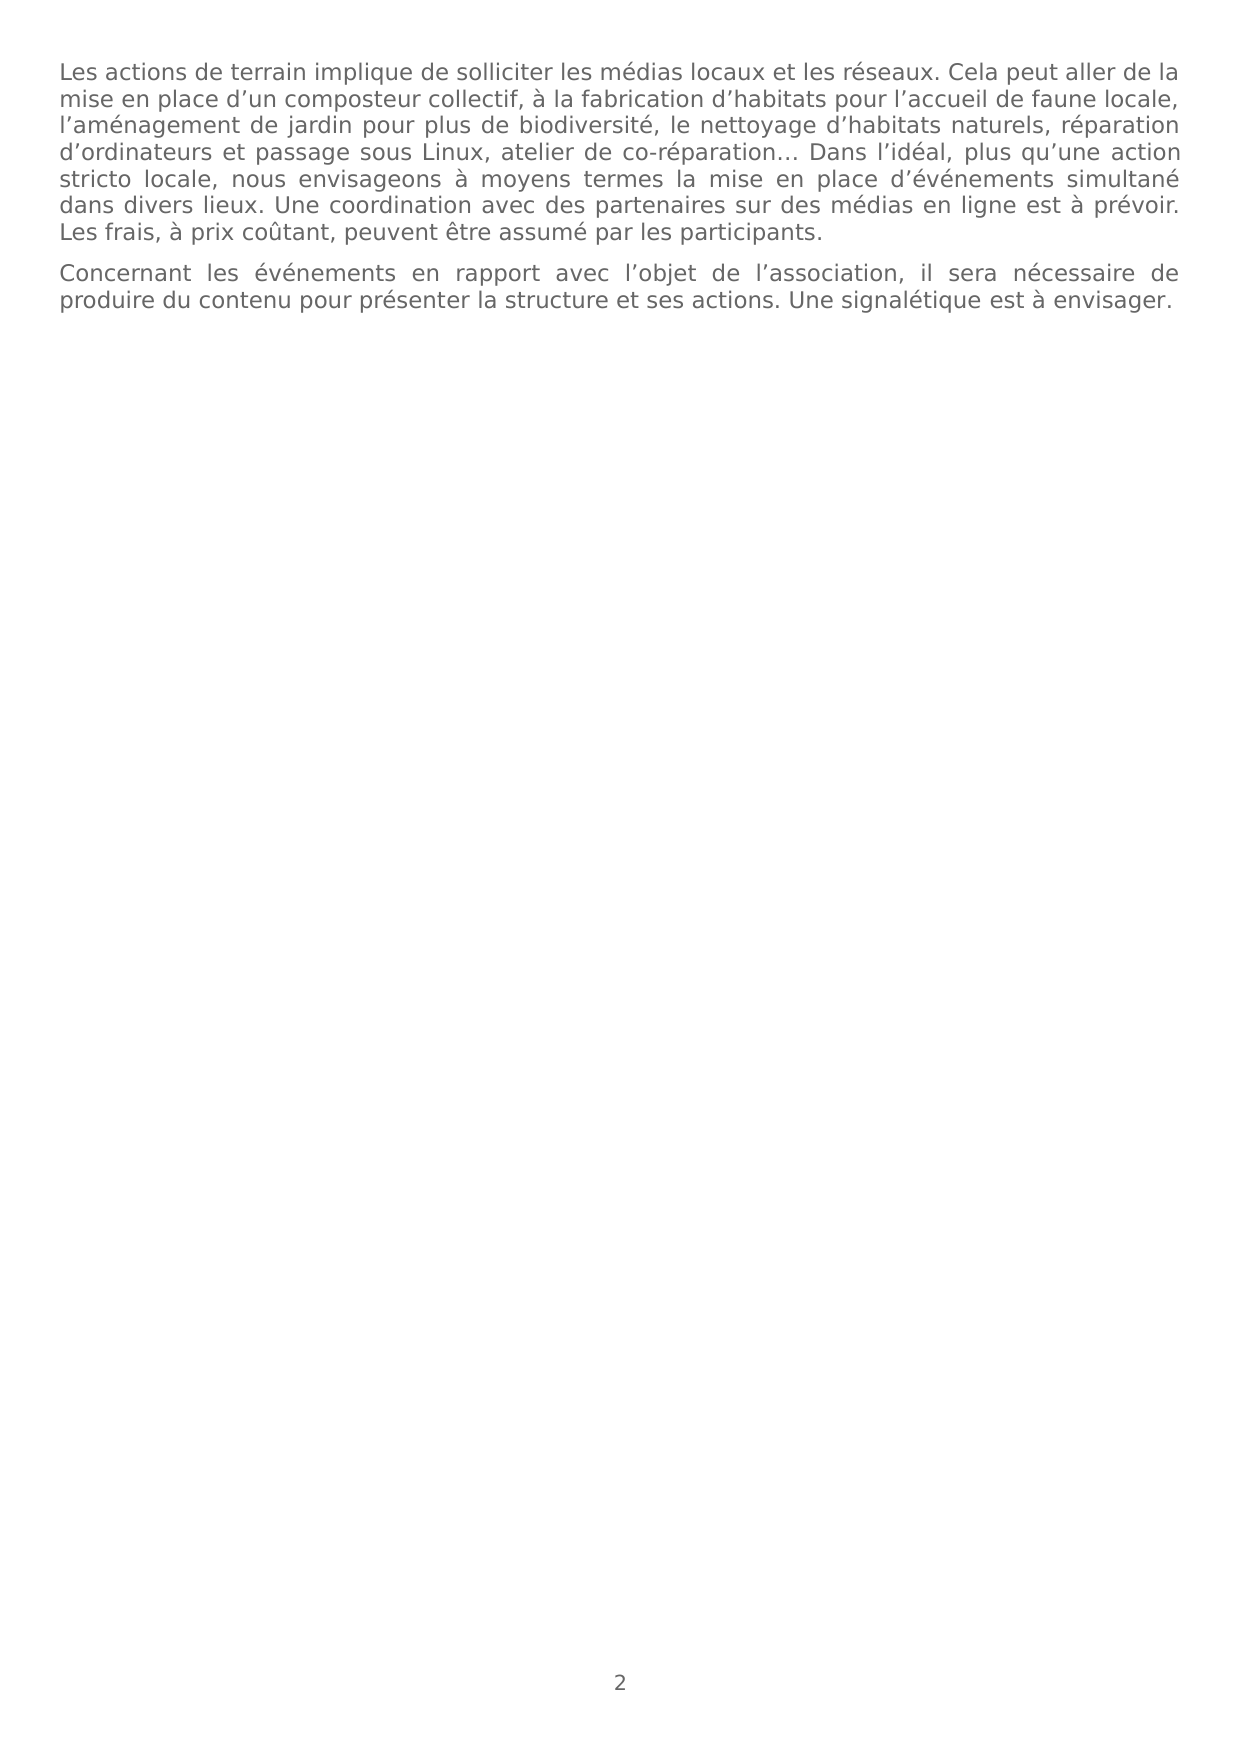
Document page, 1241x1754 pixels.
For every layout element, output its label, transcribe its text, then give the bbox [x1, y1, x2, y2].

text Les actions de terrain implique de solliciter les médias locaux et les réseaux. Cela peut aller de la mise en place d’un composteur collectif, à la fabrication d’habitats pour l’accueil de faune locale, l’aménagement de jardin pour plus de biodiversité, le nettoyage d’habitats naturels, réparation d’ordinateurs et passage sous Linux, atelier de co-réparation… Dans l’idéal, plus qu’une action stricto locale, nous envisageons à moyens termes la mise en place d’événements simultané dans divers lieux. Une coordination avec des partenaires sur des médias en ligne est à prévoir. Les frais, à prix coûtant, peuvent être assumé par les participants. [59, 59, 1181, 246]
text Concernant les événements en rapport avec l’objet de l’association, il sera nécessaire de produire du contenu pour présenter la structure et ses actions. Une signalétique est à envisager. [59, 260, 1181, 314]
